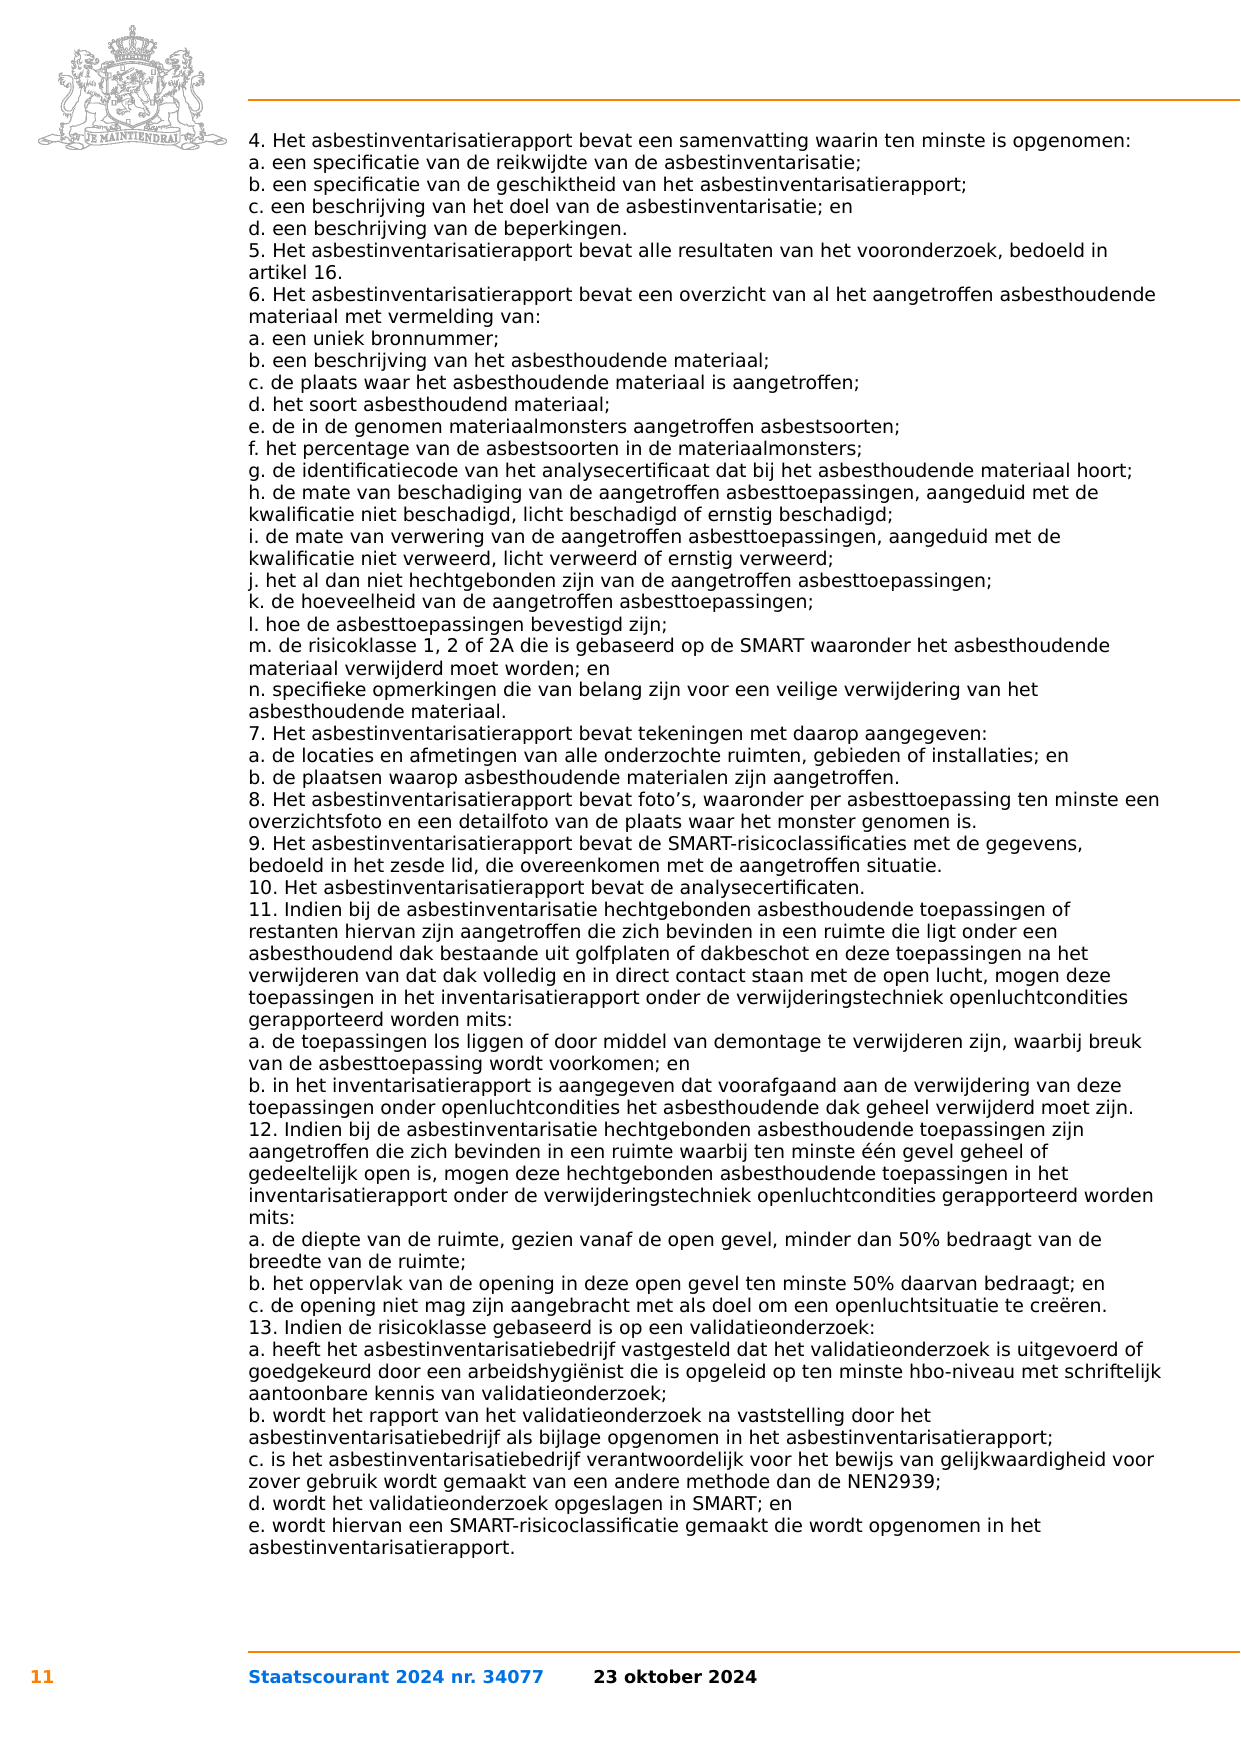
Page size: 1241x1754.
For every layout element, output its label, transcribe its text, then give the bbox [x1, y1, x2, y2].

text c. de plaats waar het asbesthoudende materiaal is aangetroffen; [248, 372, 1163, 394]
text a. heeft het asbestinventarisatiebedrijf vastgesteld dat het validatieonderzoek is uitgevoerd of goedgekeurd door een arbeidshygiënist die is opgeleid op ten minste hbo-niveau met schriftelijk aantoonbare kennis van validatieonderzoek; [248, 1339, 1163, 1405]
text m. de risicoklasse 1, 2 of 2A die is gebaseerd op de SMART waaronder het asbesthoudende materiaal verwijderd moet worden; en [248, 635, 1163, 679]
text 13. Indien de risicoklasse gebaseerd is op een validatieonderzoek: [248, 1317, 1163, 1339]
text b. een beschrijving van het asbesthoudende materiaal; [248, 350, 1163, 372]
text f. het percentage van de asbestsoorten in de materiaalmonsters; [248, 438, 1163, 459]
text j. het al dan niet hechtgebonden zijn van de aangetroffen asbesttoepassingen; [248, 569, 1163, 591]
text a. de locaties en afmetingen van alle onderzochte ruimten, gebieden of installaties; en [248, 745, 1163, 767]
text i. de mate van verwering van de aangetroffen asbesttoepassingen, aangeduid met de kwalificatie niet verweerd, licht verweerd of ernstig verweerd; [248, 526, 1163, 569]
text 9. Het asbestinventarisatierapport bevat de SMART-risicoclassificaties met de gegevens, bedoeld in het zesde lid, die overeenkomen met de aangetroffen situatie. [248, 833, 1163, 877]
text a. een uniek bronnummer; [248, 328, 1163, 350]
text 10. Het asbestinventarisatierapport bevat de analysecertificaten. [248, 877, 1163, 899]
text b. een specificatie van de geschiktheid van het asbestinventarisatierapport; [248, 174, 1163, 196]
text e. wordt hiervan een SMART-risicoclassificatie gemaakt die wordt opgenomen in het asbestinventarisatierapport. [248, 1514, 1163, 1558]
picture [38, 25, 227, 150]
text d. het soort asbesthoudend materiaal; [248, 394, 1163, 416]
text c. een beschrijving van het doel van de asbestinventarisatie; en [248, 196, 1163, 218]
text 8. Het asbestinventarisatierapport bevat foto’s, waaronder per asbesttoepassing ten minste een overzichtsfoto en een detailfoto van de plaats waar het monster genomen is. [248, 789, 1163, 833]
text 6. Het asbestinventarisatierapport bevat een overzicht van al het aangetroffen asbesthoudende materiaal met vermelding van: [248, 284, 1163, 328]
text b. in het inventarisatierapport is aangegeven dat voorafgaand aan de verwijdering van deze toepassingen onder openluchtcondities het asbesthoudende dak geheel verwijderd moet zijn. [248, 1075, 1163, 1119]
text 7. Het asbestinventarisatierapport bevat tekeningen met daarop aangegeven: [248, 723, 1163, 745]
text 4. Het asbestinventarisatierapport bevat een samenvatting waarin ten minste is opgenomen: [248, 130, 1163, 152]
text 12. Indien bij de asbestinventarisatie hechtgebonden asbesthoudende toepassingen zijn aangetroffen die zich bevinden in een ruimte waarbij ten minste één gevel geheel of gedeeltelijk open is, mogen deze hechtgebonden asbesthoudende toepassingen in het inventarisatierapport onder de verwijderingstechniek openluchtcondities gerapporteerd worden mits: [248, 1119, 1163, 1229]
text c. de opening niet mag zijn aangebracht met als doel om een openluchtsituatie te creëren. [248, 1295, 1163, 1317]
text c. is het asbestinventarisatiebedrijf verantwoordelijk voor het bewijs van gelijkwaardigheid voor zover gebruik wordt gemaakt van een andere methode dan de NEN2939; [248, 1449, 1163, 1493]
text g. de identificatiecode van het analysecertificaat dat bij het asbesthoudende materiaal hoort; [248, 459, 1163, 482]
text a. een specificatie van de reikwijdte van de asbestinventarisatie; [248, 152, 1163, 174]
text e. de in de genomen materiaalmonsters aangetroffen asbestsoorten; [248, 416, 1163, 438]
text d. wordt het validatieonderzoek opgeslagen in SMART; en [248, 1493, 1163, 1514]
text k. de hoeveelheid van de aangetroffen asbesttoepassingen; [248, 591, 1163, 613]
text n. specifieke opmerkingen die van belang zijn voor een veilige verwijdering van het asbesthoudende materiaal. [248, 679, 1163, 723]
text b. wordt het rapport van het validatieonderzoek na vaststelling door het asbestinventarisatiebedrijf als bijlage opgenomen in het asbestinventarisatierapport; [248, 1405, 1163, 1449]
text 11. Indien bij de asbestinventarisatie hechtgebonden asbesthoudende toepassingen of restanten hiervan zijn aangetroffen die zich bevinden in een ruimte die ligt onder een asbesthoudend dak bestaande uit golfplaten of dakbeschot en deze toepassingen na het verwijderen van dat dak volledig en in direct contact staan met de open lucht, mogen deze toepassingen in het inventarisatierapport onder de verwijderingstechniek openluchtcondities gerapporteerd worden mits: [248, 899, 1163, 1031]
text d. een beschrijving van de beperkingen. [248, 218, 1163, 240]
text h. de mate van beschadiging van de aangetroffen asbesttoepassingen, aangeduid met de kwalificatie niet beschadigd, licht beschadigd of ernstig beschadigd; [248, 482, 1163, 526]
text b. de plaatsen waarop asbesthoudende materialen zijn aangetroffen. [248, 767, 1163, 789]
text a. de diepte van de ruimte, gezien vanaf de open gevel, minder dan 50% bedraagt van de breedte van de ruimte; [248, 1229, 1163, 1273]
text a. de toepassingen los liggen of door middel van demontage te verwijderen zijn, waarbij breuk van de asbesttoepassing wordt voorkomen; en [248, 1031, 1163, 1075]
text 5. Het asbestinventarisatierapport bevat alle resultaten van het vooronderzoek, bedoeld in artikel 16. [248, 240, 1163, 284]
text l. hoe de asbesttoepassingen bevestigd zijn; [248, 613, 1163, 635]
text b. het oppervlak van de opening in deze open gevel ten minste 50% daarvan bedraagt; en [248, 1273, 1163, 1295]
